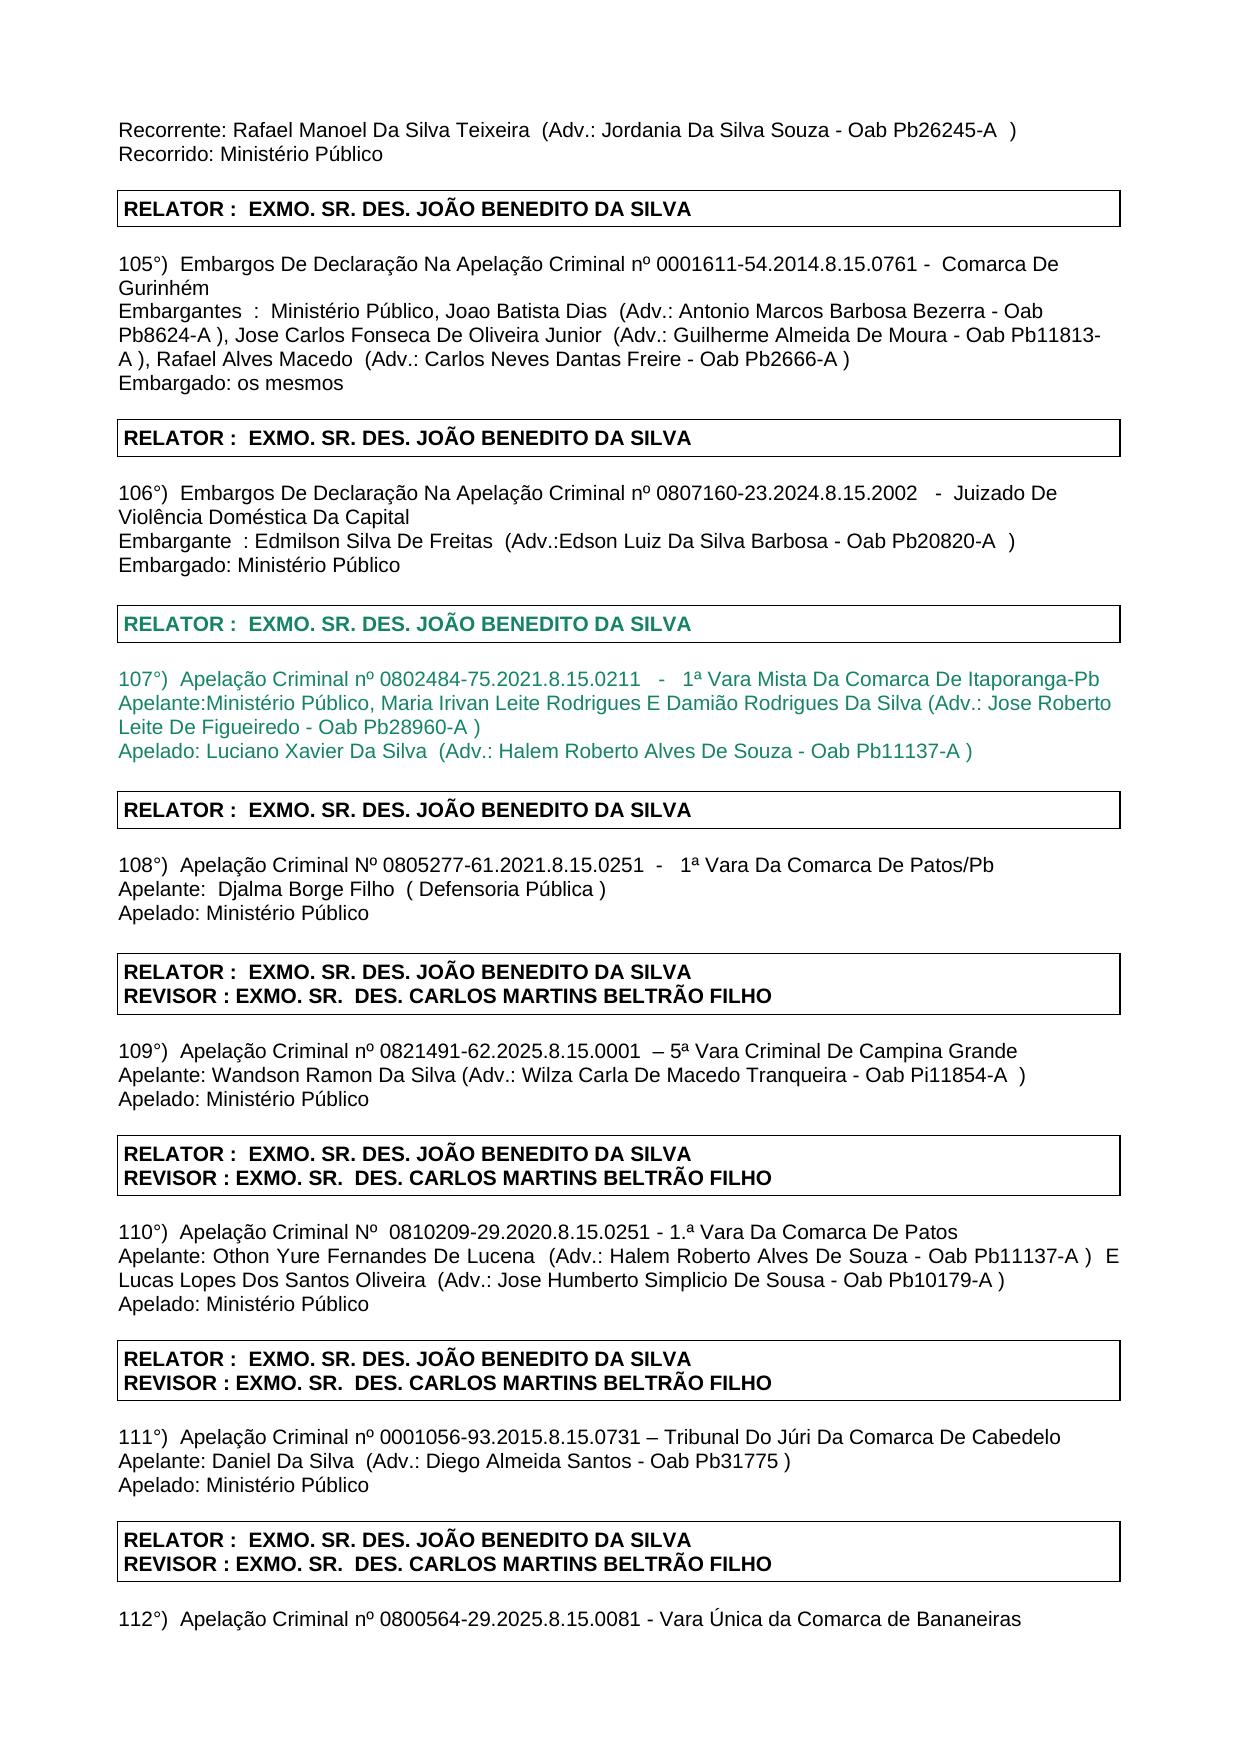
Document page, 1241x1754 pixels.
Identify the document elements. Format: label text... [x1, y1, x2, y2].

text 112°) Apelação Criminal nº 0800564-29.2025.8.15.0081 - Vara Única da Comarca de Bananeiras [118, 1606, 1122, 1630]
table_header RELATOR : EXMO. SR. DES. JOÃO BENEDITO DA SILVA REVISOR : EXMO. SR. DES. CARLOS MARTINS BELTRÃO FILHO [118, 1341, 1119, 1400]
text Apelante: Daniel Da Silva (Adv.: Diego Almeida Santos - Oab Pb31775 ) [118, 1449, 1122, 1473]
text Apelante: Othon Yure Fernandes De Lucena (Adv.: Halem Roberto Alves De Souza - Oab Pb11137-A ) E Lucas Lopes Dos Santos Oliveira (Adv.: Jose Humberto Simplicio De Sousa - Oab Pb10179-A ) [118, 1244, 1122, 1292]
text Apelado: Luciano Xavier Da Silva (Adv.: Halem Roberto Alves De Souza - Oab Pb11137-A ) [118, 738, 1122, 762]
table_header RELATOR : EXMO. SR. DES. JOÃO BENEDITO DA SILVA [118, 606, 1119, 642]
text Apelante: Djalma Borge Filho ( Defensoria Pública ) [118, 877, 1122, 901]
text Recorrente: Rafael Manoel Da Silva Teixeira (Adv.: Jordania Da Silva Souza - Oab Pb26245-A ) [118, 118, 1122, 142]
table_header RELATOR : EXMO. SR. DES. JOÃO BENEDITO DA SILVA [118, 191, 1119, 226]
table_header RELATOR : EXMO. SR. DES. JOÃO BENEDITO DA SILVA [118, 792, 1119, 828]
text Apelante:Ministério Público, Maria Irivan Leite Rodrigues E Damião Rodrigues Da Silva (Adv.: Jose Roberto Leite De Figueiredo - Oab Pb28960-A ) [118, 691, 1122, 738]
table_header RELATOR : EXMO. SR. DES. JOÃO BENEDITO DA SILVA [118, 420, 1119, 456]
table_header RELATOR : EXMO. SR. DES. JOÃO BENEDITO DA SILVA REVISOR : EXMO. SR. DES. CARLOS MARTINS BELTRÃO FILHO [118, 954, 1119, 1014]
text Apelado: Ministério Público [118, 1473, 1122, 1497]
text 110°) Apelação Criminal Nº 0810209-29.2020.8.15.0251 - 1.ª Vara Da Comarca De Patos [118, 1220, 1122, 1244]
text Embargantes : Ministério Público, Joao Batista Dias (Adv.: Antonio Marcos Barbosa Bezerra - Oab Pb8624-A ), Jose Carlos Fonseca De Oliveira Junior (Adv.: Guilherme Almeida De Moura - Oab Pb11813-A ), Rafael Alves Macedo (Adv.: Carlos Neves Dantas Freire - Oab Pb2666-A ) [118, 299, 1122, 371]
text 109°) Apelação Criminal nº 0821491-62.2025.8.15.0001 – 5ª Vara Criminal De Campina Grande [118, 1039, 1122, 1063]
text 111°) Apelação Criminal nº 0001056-93.2015.8.15.0731 – Tribunal Do Júri Da Comarca De Cabedelo [118, 1425, 1122, 1449]
text 106°) Embargos De Declaração Na Apelação Criminal nº 0807160-23.2024.8.15.2002 - Juizado De Violência Doméstica Da Capital [118, 481, 1122, 528]
text 107°) Apelação Criminal nº 0802484-75.2021.8.15.0211 - 1ª Vara Mista Da Comarca De Itaporanga-Pb [118, 667, 1122, 691]
table_header RELATOR : EXMO. SR. DES. JOÃO BENEDITO DA SILVA REVISOR : EXMO. SR. DES. CARLOS MARTINS BELTRÃO FILHO [118, 1136, 1119, 1195]
text Apelante: Wandson Ramon Da Silva (Adv.: Wilza Carla De Macedo Tranqueira - Oab Pi11854-A ) [118, 1063, 1122, 1087]
text Apelado: Ministério Público [118, 1087, 1122, 1111]
text Apelado: Ministério Público [118, 901, 1122, 924]
text Embargado: os mesmos [118, 371, 1122, 395]
text Apelado: Ministério Público [118, 1292, 1122, 1316]
text 108°) Apelação Criminal Nº 0805277-61.2021.8.15.0251 - 1ª Vara Da Comarca De Patos/Pb [118, 853, 1122, 877]
table_header RELATOR : EXMO. SR. DES. JOÃO BENEDITO DA SILVA REVISOR : EXMO. SR. DES. CARLOS MARTINS BELTRÃO FILHO [118, 1522, 1119, 1581]
text Embargante : Edmilson Silva De Freitas (Adv.:Edson Luiz Da Silva Barbosa - Oab Pb20820-A ) [118, 528, 1122, 552]
text 105°) Embargos De Declaração Na Apelação Criminal nº 0001611-54.2014.8.15.0761 - Comarca De Gurinhém [118, 251, 1122, 299]
text Embargado: Ministério Público [118, 552, 1122, 576]
text Recorrido: Ministério Público [118, 142, 1122, 166]
